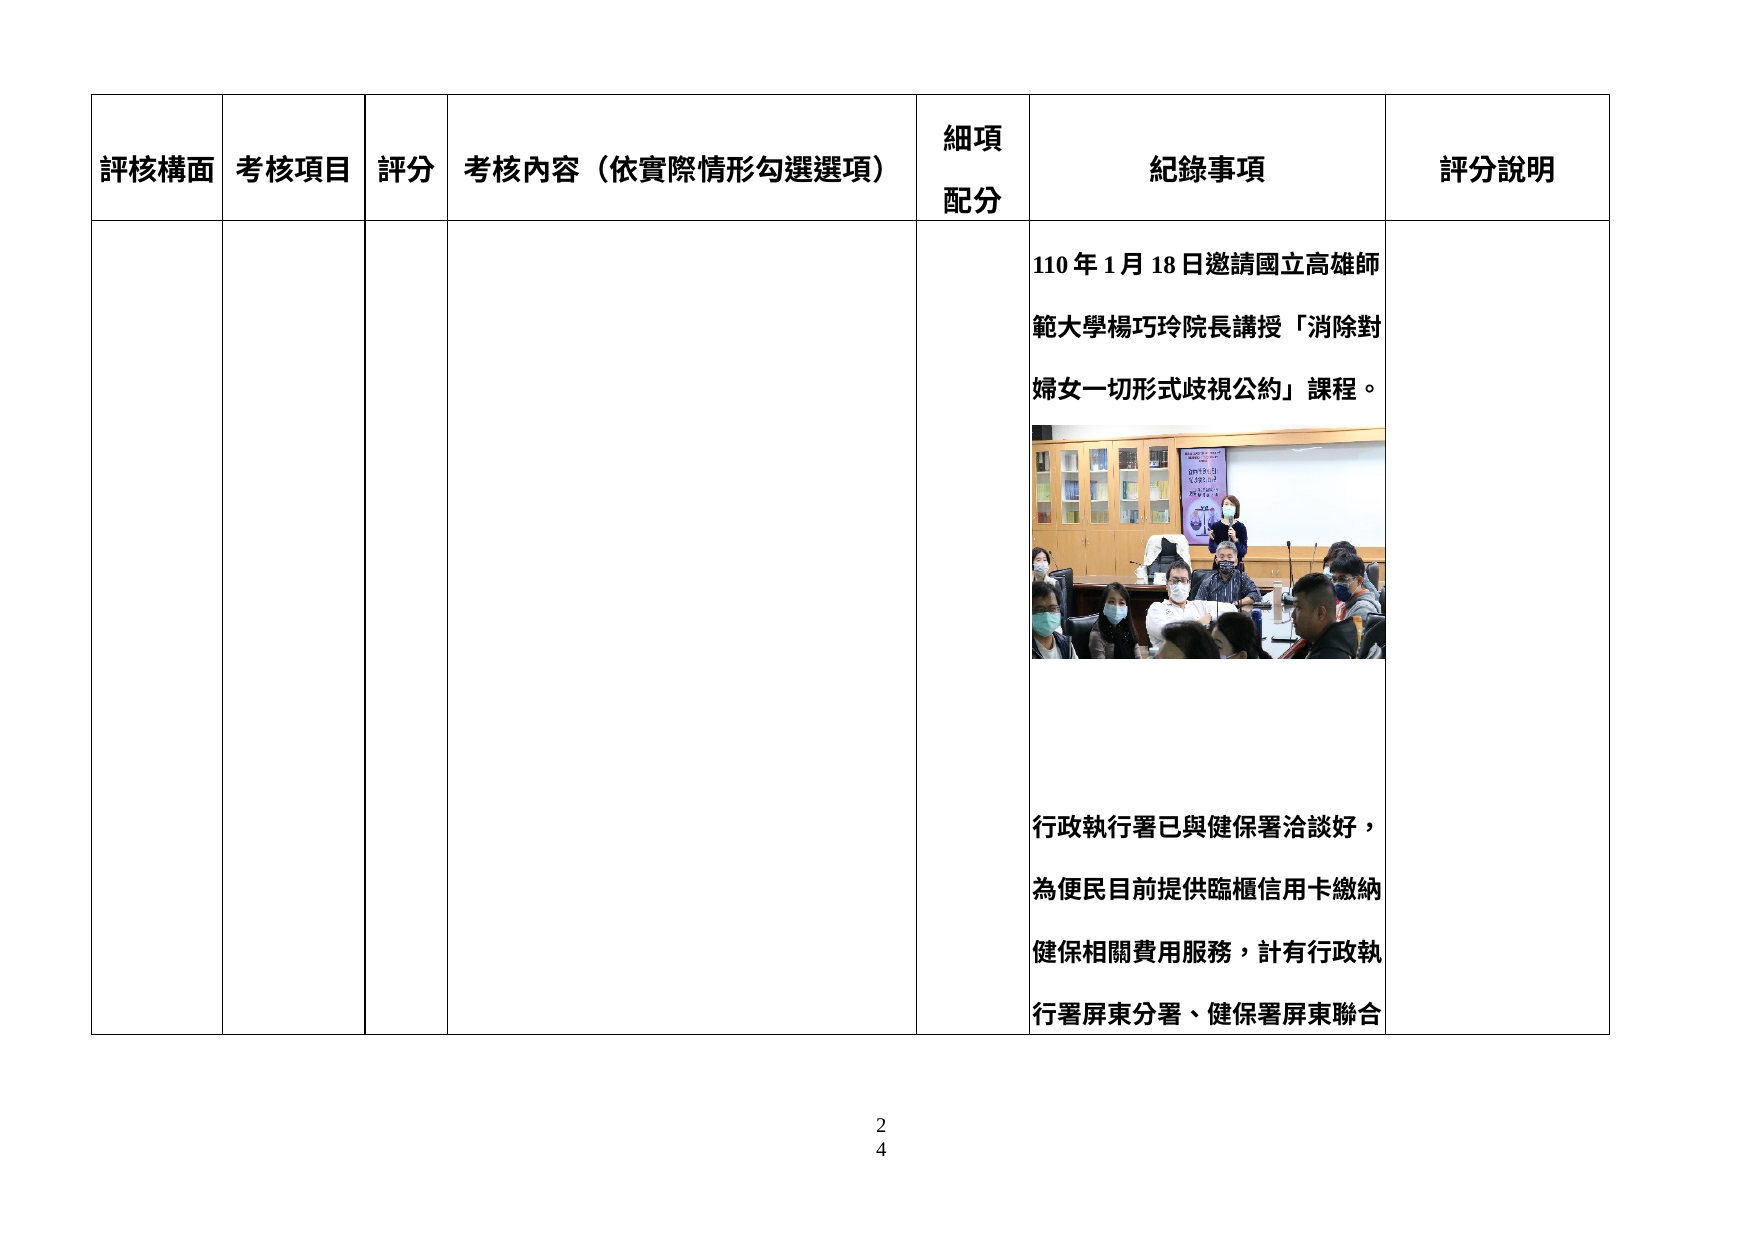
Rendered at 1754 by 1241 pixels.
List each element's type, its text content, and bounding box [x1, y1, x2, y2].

table_cell [92, 221, 222, 1033]
table_header 考核內容（依實際情形勾選選項） [448, 95, 916, 220]
table_cell [366, 221, 447, 1033]
table_cell 110年1月18日邀請國立高雄師範大學楊巧玲院長講授「消除對婦女一切形式歧視公約」課程。 行政執行署已與健保署洽談好，為便民目前提供臨櫃信用卡繳納健保相關費用服務，計有行政執行署屏東分署、健保署屏東聯合 [1030, 221, 1385, 1033]
table_cell [223, 221, 364, 1033]
table_header 評分 [366, 95, 447, 220]
table_header 細項 配分 [917, 95, 1029, 220]
table_cell 應建立業務標準作業流程及處理時限，維持服務措施處理一致性；確保資訊提供、問題回應或申辦案件處理的正確性，並適時檢討改進流程與作業方式。 申辦業務標準作業流程訂定情形(30分) 應提供申辦業務標準作業流程訂定比率及持續檢討情形。 服務及時性(40分) 重視民眾申辦案件的處理效率，確保於處理時限內完成。 服務人員專業度(30分) 注重服務人員專業度，確保問題回應及 申辦案件處理的正確性。 ■服務人員回應問題正確率達90％以上。 □服務人員回應問題正確率達85％以上。 □服務人員回應問題正確率達80％以上。 □服務人員回應問題正確率達75％以上。 □服務人員回應問題正確率達70％以上。 應提高民眾臨櫃洽公或網站使用的便利性，建置合宜的服務環境，並注重服務人員的禮貌態度；提供民眾易讀、易懂、易用的服務資訊及進度查詢管道，提升服務流程透明度。 服務設施合宜程度(20分) ■除提供「核心設施」外，另備有「一般設施」供民眾使用，且有必要的使用說明與管理，確保設施品質。 □提供「核心設施」供民眾使用，且有必要的使用說明與管理，並定期檢查與充實，確保設施品質。 □提供「核心設施」供民眾使用，且有必要的使用說明與管理，確保設施品質。 網站使用便利性(20分) （1）機關網站應方便瀏覽查詢 （2）提供多元及便利的資訊檢索服務 （3）確保網站內容的正確性及有效連結 服務行為的友善性(30分) ■機關電話禮貌測試結果優良。 （測試分數90分以上） □機關電話禮貌測試結果良好。 （測試分數80分以上） 機關電話禮貌測試結果普通。 （測試分數70分以上） 服務資訊透明度(30分) （1）資訊公開(10分) 主動公開服務相關資訊，如服務項目、業務承辦資訊、相關法規、申辦業務標準作業流程、應備表件、書表範例等。公開資訊應以簡明、易讀易懂及易用之形式呈現，供民眾查閱或運用。 （2）資料開放(10分) 從民眾應用面思考，盤點業務資料，並於結構化及去個資識別化後，採開放格式或應用程式介面方式對外開放，供使用者依需求連結下載及利用，並應定期檢視及更新資料。 （3）案件查詢管道(10分) ■提供現場、電話、網路及其他方式（如APP或QR Code等）。 □提供現場、電話及網路查詢。 □提供現場查詢。 瞭解民眾服務需求，檢討既有服務措施，並運用多元策略，提升服務便捷度(100分) 1.建置單一窗口整合服務 2.減除申辦案件需檢附之書表謄本 3.開發線上申辦或跨平台通用服務 4.其他服務作法 關注服務對象屬性、居住地區差異及數位落差情形，運用多元策略，促進服務可近性(100分) 1.客製化服務 2.專人全程服務 3.主動服務 4.其他服務作法 在不同發展條件下，運用自身優勢或克服劣勢，達成特定服務目標之努力或措施(100分) 突破成長(50分) 機關為完成服務遞送，於考量機關任務、服務對象屬性、資源可運用程度後，積極排除各項不利因素達成服務目標所展現之努力與成效。 優質服務(50分) 機關在其核心業務範疇內，於設定服務目標後，運用多元策略，提出符合機關任務且較現有服務措施具有挑戰性，或符合機關特色且更具吸引力、豐富性之其他服務措施。 機關運用多元管道蒐集機關成員意見(50分) 檢討及改造內部流程，精實作業，減省不必要的審核及行政程序(50分) 機關內部服務精進機制運作情形、創新服務提案情形及採行率(100分) ■機關能否產生源源不絕的創新服務之關鍵所在是組織內部創新機制及運作。 ■機關應詳細說明內部創新提案機制之建立及運作情形，並確保該機制可常態性持續運轉。 洽公環境適切程度（20分） ■民眾對於機關整體洽公環境的滿意度達85％以上。 □民眾對於機關整體洽公環境的滿意度達75％以上。 □民眾對於機關整體洽公環境的滿意度達65％以上。 洽公服務禮儀滿意度（20分） ■民眾對於洽公服務禮儀的滿意度達85％以上。 □民眾對於洽公服務禮儀的滿意度達75％以上。 □民眾對於洽公服務禮儀的滿意度達65％以上。 洽公服務專業性滿意度（20分） ■民眾對於洽公服務專業性的滿意度達85％以上。 □民眾對於洽公服務專業性的滿意度達75％以上。 □民眾對於洽公服務專業性的滿意度達65％以上。 洽公服務措施滿意度（20分） ■民眾對於洽公服務措施的滿意度達85％以上。 □民眾對於洽公服務措施的滿意度達75％以上。 □民眾對於洽公服務措施的滿意度達65％以上。 內部同仁滿意度（20分） ■內部同仁對於機關的滿意度達85％以上。 □內部同仁對於機關的滿意度達75％以上。 □內部同仁對於機關的滿意度達65％以上。 針對民眾意見、抱怨及陳情等，積極回應，有效協助民眾解決問題(100分) 1.民眾意見回應處理機制 2.民眾意見回應處理情形 3.陳情案件處理滿意度調查 4.陳情案件檢討改善情形 開放參與在基礎服務、服務遞送、服務量能及服務評價等構面不同運用方式(50分) 創新性在基礎服務、服務遞送、服務量能及服務評價等構面不同運用方式(50分) [448, 221, 916, 1033]
table_header 評分說明 [1386, 95, 1609, 220]
table_header 評核構面 [92, 95, 222, 220]
table_header 紀錄事項 [1030, 95, 1385, 220]
table_header 考核項目 [223, 95, 364, 220]
table_cell [917, 221, 1029, 1033]
table_cell [1386, 221, 1609, 1033]
